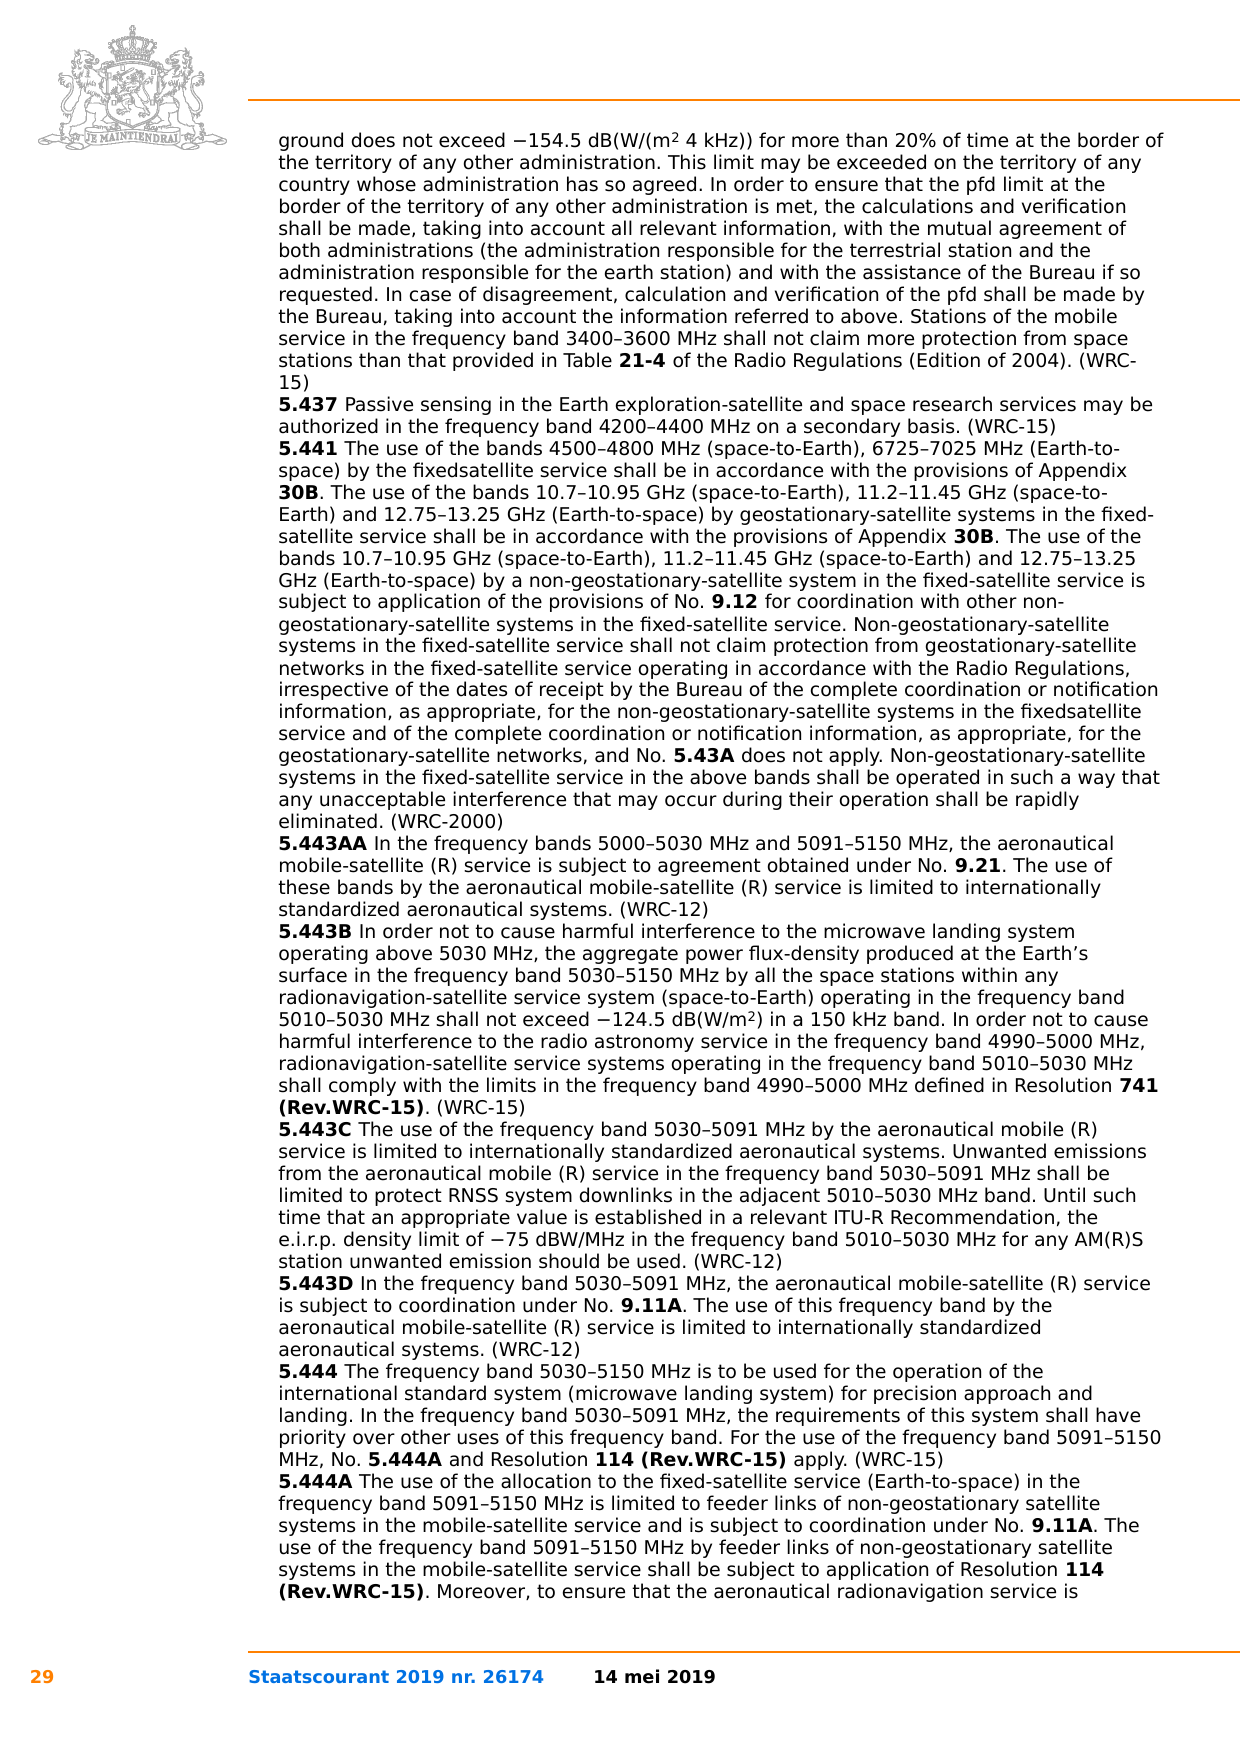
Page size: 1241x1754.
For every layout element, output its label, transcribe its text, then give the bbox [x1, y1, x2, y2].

text 5.443AA In the frequency bands 5000–5030 MHz and 5091–5150 MHz, the aeronautical mobile-satellite (R) service is subject to agreement obtained under No. 9.21. The use of these bands by the aeronautical mobile-satellite (R) service is limited to internationally standardized aeronautical systems. (WRC-12) [278, 833, 1163, 921]
text ground does not exceed −154.5 dB(W/(m2 4 kHz)) for more than 20% of time at the border of the territory of any other administration. This limit may be exceeded on the territory of any country whose administration has so agreed. In order to ensure that the pfd limit at the border of the territory of any other administration is met, the calculations and verification shall be made, taking into account all relevant information, with the mutual agreement of both administrations (the administration responsible for the terrestrial station and the administration responsible for the earth station) and with the assistance of the Bureau if so requested. In case of disagreement, calculation and verification of the pfd shall be made by the Bureau, taking into account the information referred to above. Stations of the mobile service in the frequency band 3400–3600 MHz shall not claim more protection from space stations than that provided in Table 21-4 of the Radio Regulations (Edition of 2004). (WRC-15) [278, 130, 1163, 394]
text 5.437 Passive sensing in the Earth exploration-satellite and space research services may be authorized in the frequency band 4200–4400 MHz on a secondary basis. (WRC-15) [278, 394, 1163, 438]
picture [38, 25, 227, 150]
text 5.443D In the frequency band 5030–5091 MHz, the aeronautical mobile-satellite (R) service is subject to coordination under No. 9.11A. The use of this frequency band by the aeronautical mobile-satellite (R) service is limited to internationally standardized aeronautical systems. (WRC-12) [278, 1273, 1163, 1361]
text 5.444A The use of the allocation to the fixed-satellite service (Earth-to-space) in the frequency band 5091–5150 MHz is limited to feeder links of non-geostationary satellite systems in the mobile-satellite service and is subject to coordination under No. 9.11A. The use of the frequency band 5091–5150 MHz by feeder links of non-geostationary satellite systems in the mobile-satellite service shall be subject to application of Resolution 114 (Rev.WRC-15). Moreover, to ensure that the aeronautical radionavigation service is [278, 1471, 1163, 1602]
text 5.441 The use of the bands 4500–4800 MHz (space-to-Earth), 6725–7025 MHz (Earth-to-space) by the fixedsatellite service shall be in accordance with the provisions of Appendix 30B. The use of the bands 10.7–10.95 GHz (space-to-Earth), 11.2–11.45 GHz (space-to-Earth) and 12.75–13.25 GHz (Earth-to-space) by geostationary-satellite systems in the fixed-satellite service shall be in accordance with the provisions of Appendix 30B. The use of the bands 10.7–10.95 GHz (space-to-Earth), 11.2–11.45 GHz (space-to-Earth) and 12.75–13.25 GHz (Earth-to-space) by a non-geostationary-satellite system in the fixed-satellite service is subject to application of the provisions of No. 9.12 for coordination with other non-geostationary-satellite systems in the fixed-satellite service. Non-geostationary-satellite systems in the fixed-satellite service shall not claim protection from geostationary-satellite networks in the fixed-satellite service operating in accordance with the Radio Regulations, irrespective of the dates of receipt by the Bureau of the complete coordination or notification information, as appropriate, for the non-geostationary-satellite systems in the fixedsatellite service and of the complete coordination or notification information, as appropriate, for the geostationary-satellite networks, and No. 5.43A does not apply. Non-geostationary-satellite systems in the fixed-satellite service in the above bands shall be operated in such a way that any unacceptable interference that may occur during their operation shall be rapidly eliminated. (WRC-2000) [278, 438, 1163, 833]
text 5.444 The frequency band 5030–5150 MHz is to be used for the operation of the international standard system (microwave landing system) for precision approach and landing. In the frequency band 5030–5091 MHz, the requirements of this system shall have priority over other uses of this frequency band. For the use of the frequency band 5091–5150 MHz, No. 5.444A and Resolution 114 (Rev.WRC-15) apply. (WRC-15) [278, 1361, 1163, 1471]
text 5.443C The use of the frequency band 5030–5091 MHz by the aeronautical mobile (R) service is limited to internationally standardized aeronautical systems. Unwanted emissions from the aeronautical mobile (R) service in the frequency band 5030–5091 MHz shall be limited to protect RNSS system downlinks in the adjacent 5010–5030 MHz band. Until such time that an appropriate value is established in a relevant ITU-R Recommendation, the e.i.r.p. density limit of −75 dBW/MHz in the frequency band 5010–5030 MHz for any AM(R)S station unwanted emission should be used. (WRC-12) [278, 1119, 1163, 1273]
text 5.443B In order not to cause harmful interference to the microwave landing system operating above 5030 MHz, the aggregate power flux-density produced at the Earth’s surface in the frequency band 5030–5150 MHz by all the space stations within any radionavigation-satellite service system (space-to-Earth) operating in the frequency band 5010–5030 MHz shall not exceed −124.5 dB(W/m2) in a 150 kHz band. In order not to cause harmful interference to the radio astronomy service in the frequency band 4990–5000 MHz, radionavigation-satellite service systems operating in the frequency band 5010–5030 MHz shall comply with the limits in the frequency band 4990–5000 MHz defined in Resolution 741 (Rev.WRC-15). (WRC-15) [278, 921, 1163, 1119]
